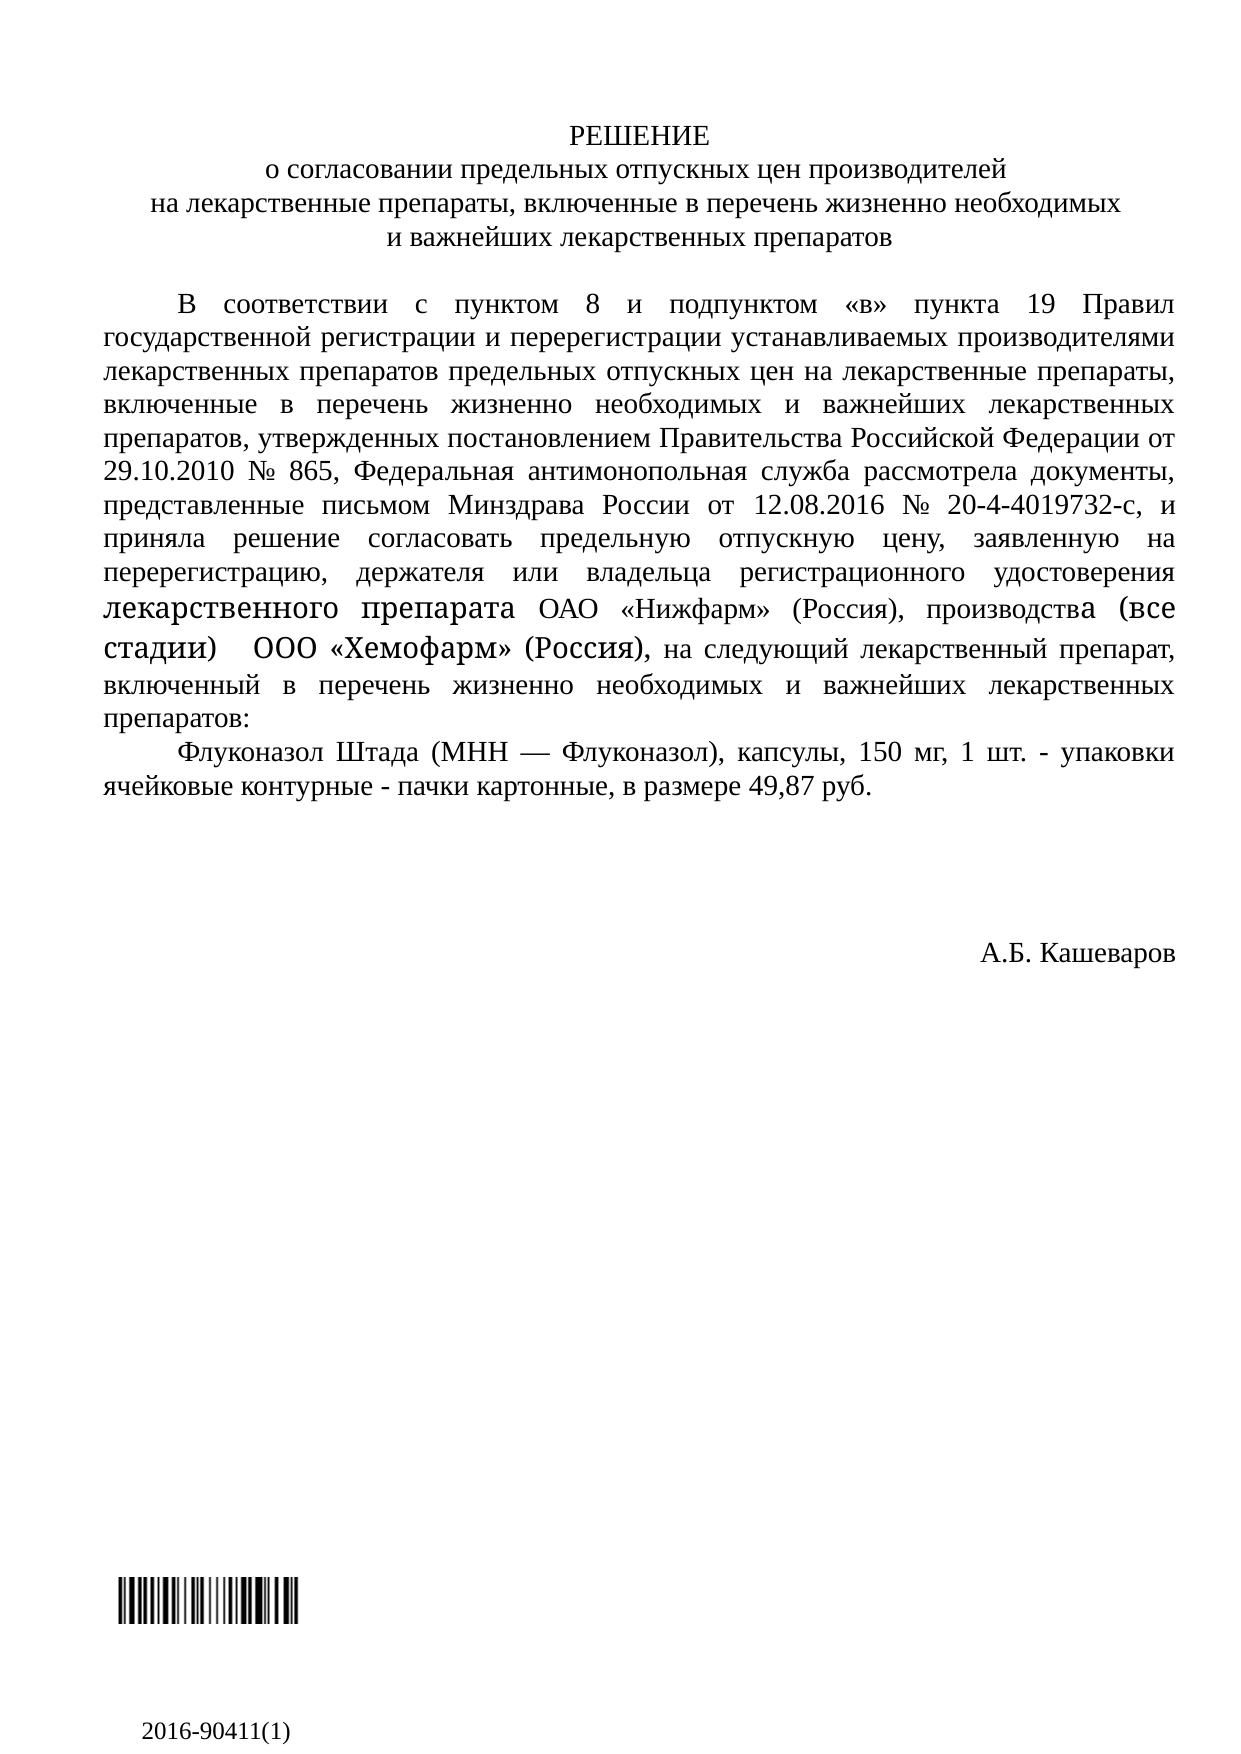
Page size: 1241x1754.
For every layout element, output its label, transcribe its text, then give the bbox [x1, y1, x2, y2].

text РЕШЕНИЕ [103, 118, 1176, 152]
text о согласовании предельных отпускных цен производителей [103, 152, 1176, 185]
text и важнейших лекарственных препаратов [103, 219, 1176, 252]
text Флуконазол Штада (МНН — Флуконазол), капсулы, 150 мг, 1 шт. - упаковки ячейковые контурные - пачки картонные, в размере 49,87 руб. [103, 734, 1176, 801]
text на лекарственные препараты, включенные в перечень жизненно необходимых [103, 185, 1176, 219]
picture [103, 1577, 316, 1624]
text В соответствии с пунктом 8 и подпунктом «в» пункта 19 Правил государственной регистрации и перерегистрации устанавливаемых производителями лекарственных препаратов предельных отпускных цен на лекарственные препараты, включенные в перечень жизненно необходимых и важнейших лекарственных препаратов, утвержденных постановлением Правительства Российской Федерации от 29.10.2010 № 865, Федеральная антимонопольная служба рассмотрела документы, представленные письмом Минздрава России от 12.08.2016 № 20-4-4019732-с, и приняла решение согласовать предельную отпускную цену, заявленную на перерегистрацию, держателя или владельца регистрационного удостоверения лекарственного препарата ОАО «Нижфарм» (Россия), производства (все стадии) ООО «Хемофарм» (Россия), на следующий лекарственный препарат, включенный в перечень жизненно необходимых и важнейших лекарственных препаратов: [103, 286, 1176, 734]
text А.Б. Кашеваров [103, 935, 1176, 969]
